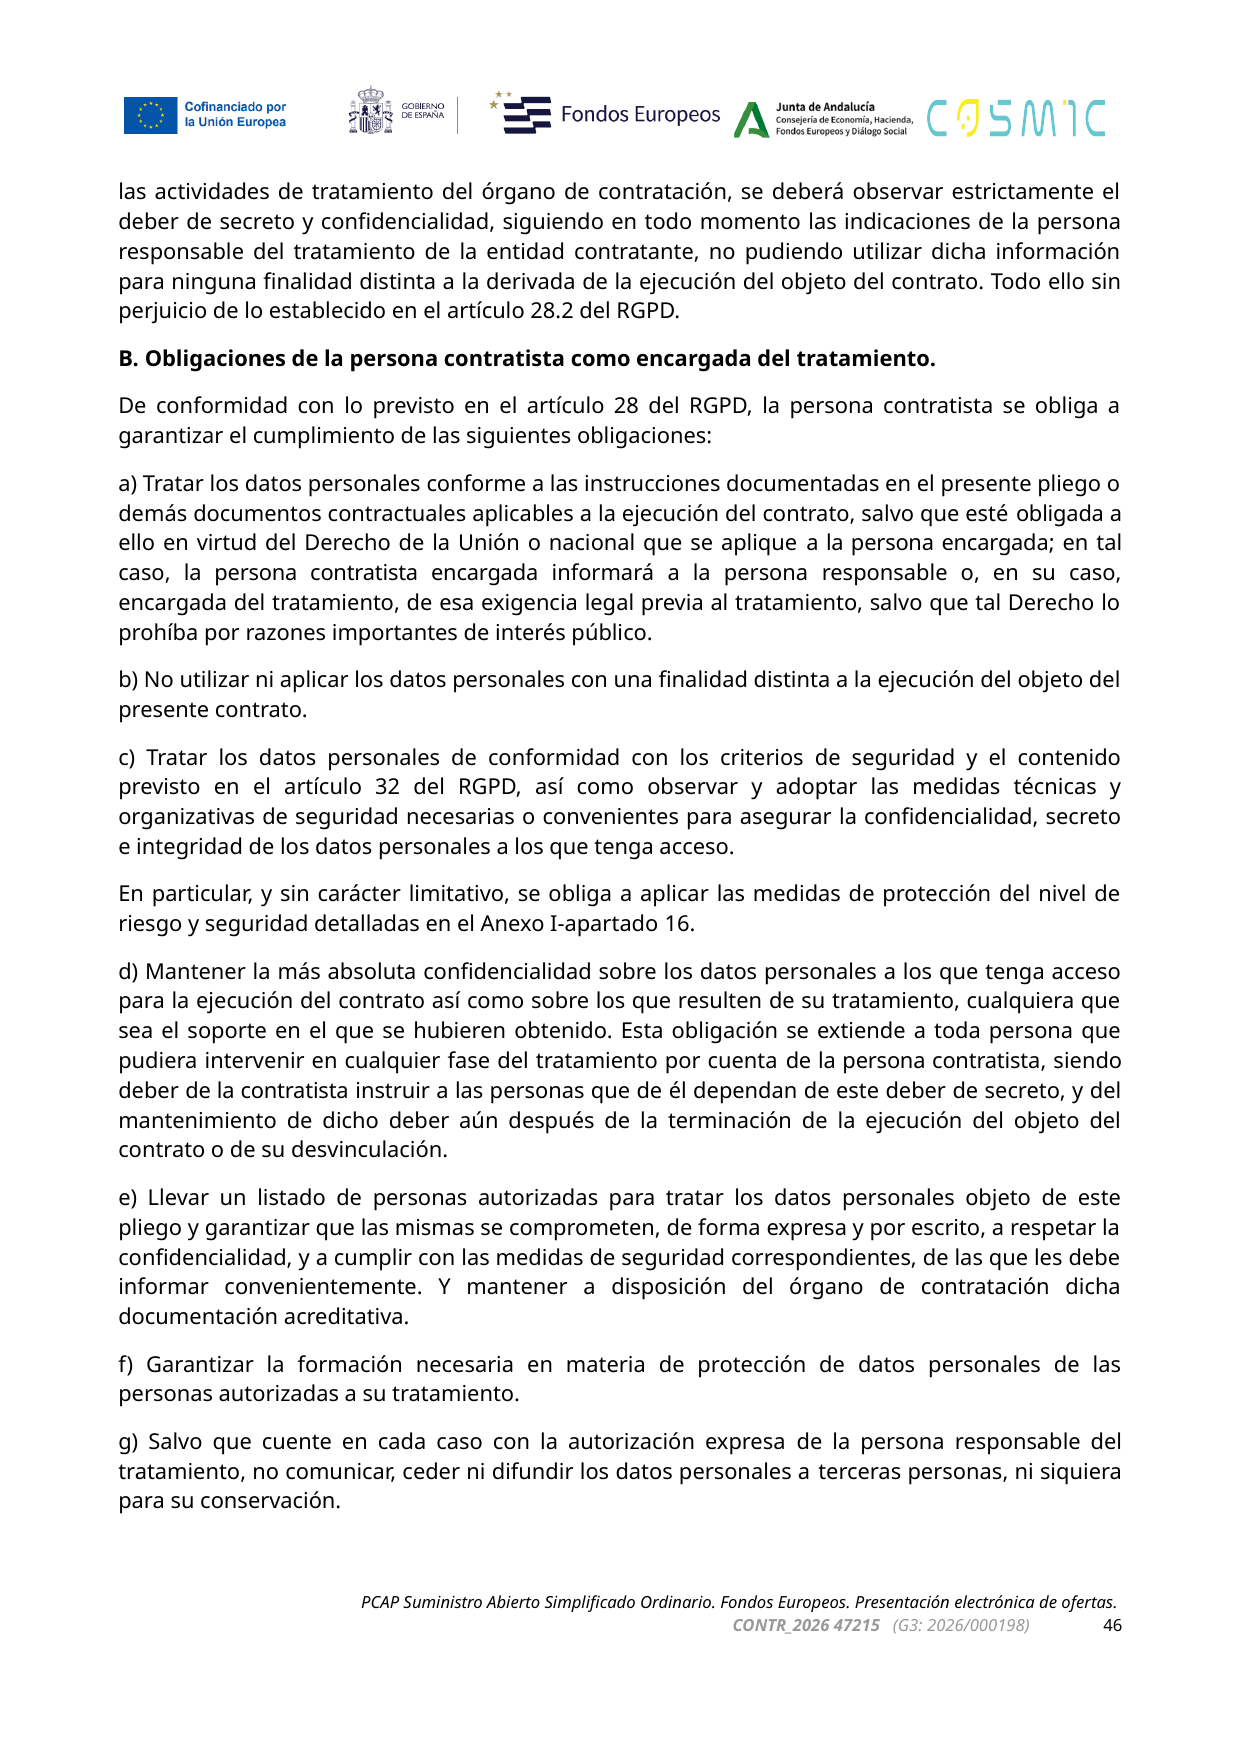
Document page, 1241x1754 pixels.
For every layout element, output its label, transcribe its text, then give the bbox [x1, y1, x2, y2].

text c) Tratar los datos personales de conformidad con los criterios de seguridad y el contenido previsto en el artículo 32 del RGPD, así como observar y adoptar las medidas técnicas y organizativas de seguridad necesarias o convenientes para asegurar la confidencialidad, secreto e integridad de los datos personales a los que tenga acceso. [118, 742, 1122, 861]
text las actividades de tratamiento del órgano de contratación, se deberá observar estrictamente el deber de secreto y confidencialidad, siguiendo en todo momento las indicaciones de la persona responsable del tratamiento de la entidad contratante, no pudiendo utilizar dicha información para ninguna finalidad distinta a la derivada de la ejecución del objeto del contrato. Todo ello sin perjuicio de lo establecido en el artículo 28.2 del RGPD. [118, 176, 1122, 325]
picture [927, 99, 1105, 137]
text e) Llevar un listado de personas autorizadas para tratar los datos personales objeto de este pliego y garantizar que las mismas se comprometen, de forma expresa y por escrito, a respetar la confidencialidad, y a cumplir con las medidas de seguridad correspondientes, de las que les debe informar convenientemente. Y mantener a disposición del órgano de contratación dicha documentación acreditativa. [118, 1182, 1122, 1331]
text f) Garantizar la formación necesaria en materia de protección de datos personales de las personas autorizadas a su tratamiento. [118, 1349, 1122, 1408]
text g) Salvo que cuente en cada caso con la autorización expresa de la persona responsable del tratamiento, no comunicar, ceder ni difundir los datos personales a terceras personas, ni siquiera para su conservación. [118, 1426, 1122, 1515]
text b) No utilizar ni aplicar los datos personales con una finalidad distinta a la ejecución del objeto del presente contrato. [118, 664, 1122, 724]
text d) Mantener la más absoluta confidencialidad sobre los datos personales a los que tenga acceso para la ejecución del contrato así como sobre los que resulten de su tratamiento, cualquiera que sea el soporte en el que se hubieren obtenido. Esta obligación se extiende a toda persona que pudiera intervenir en cualquier fase del tratamiento por cuenta de la persona contratista, siendo deber de la contratista instruir a las personas que de él dependan de este deber de secreto, y del mantenimiento de dicho deber aún después de la terminación de la ejecución del objeto del contrato o de su desvinculación. [118, 956, 1122, 1164]
text a) Tratar los datos personales conforme a las instrucciones documentadas en el presente pliego o demás documentos contractuales aplicables a la ejecución del contrato, salvo que esté obligada a ello en virtud del Derecho de la Unión o nacional que se aplique a la persona encargada; en tal caso, la persona contratista encargada informará a la persona responsable o, en su caso, encargada del tratamiento, de esa exigencia legal previa al tratamiento, salvo que tal Derecho lo prohíba por razones importantes de interés público. [118, 468, 1122, 647]
text En particular, y sin carácter limitativo, se obliga a aplicar las medidas de protección del nivel de riesgo y seguridad detalladas en el Anexo I-apartado 16. [118, 878, 1122, 938]
text B. Obligaciones de la persona contratista como encargada del tratamiento. [118, 343, 1122, 373]
text De conformidad con lo previsto en el artículo 28 del RGPD, la persona contratista se obliga a garantizar el cumplimiento de las siguientes obligaciones: [118, 391, 1122, 450]
picture [104, 69, 918, 142]
